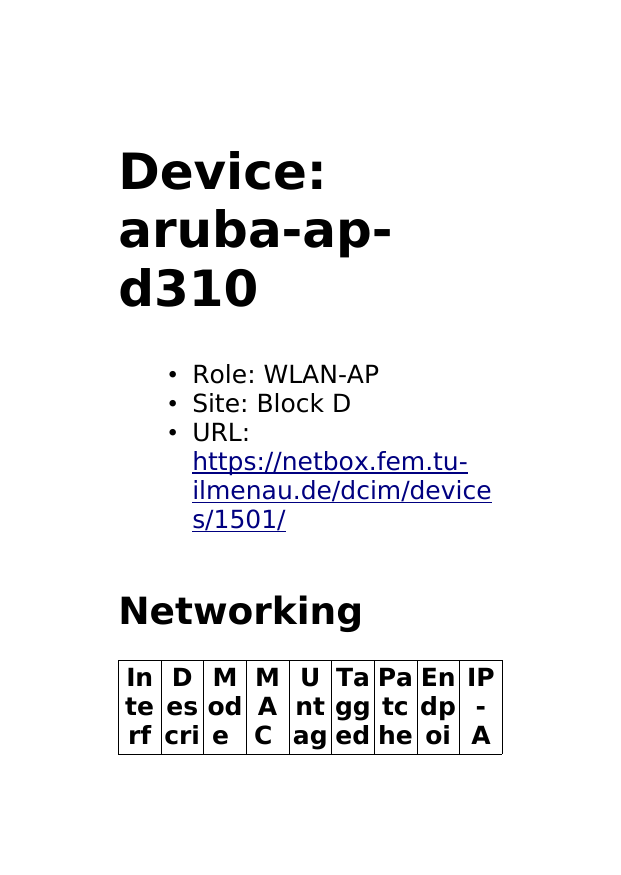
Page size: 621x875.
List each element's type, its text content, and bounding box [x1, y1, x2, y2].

list Role: WLAN-AP [177, 360, 502, 389]
list URL: https://netbox.fem.tu-ilmenau.de/dcim/devices/1501/ [177, 418, 502, 535]
table_header Untag [290, 661, 331, 754]
subtitle Networking [118, 589, 502, 633]
table_header Patche [375, 661, 417, 754]
table_header IP-A [460, 661, 502, 754]
table_header Tagged [332, 661, 374, 754]
table_header Interf [119, 661, 161, 754]
subtitle Device: aruba-ap-d310 [118, 143, 502, 318]
table_header MAC [247, 661, 289, 754]
table_header Descri [162, 661, 203, 754]
table_header Mode [204, 661, 246, 754]
table_header Endpoi [418, 661, 459, 754]
list Site: Block D [177, 389, 502, 418]
